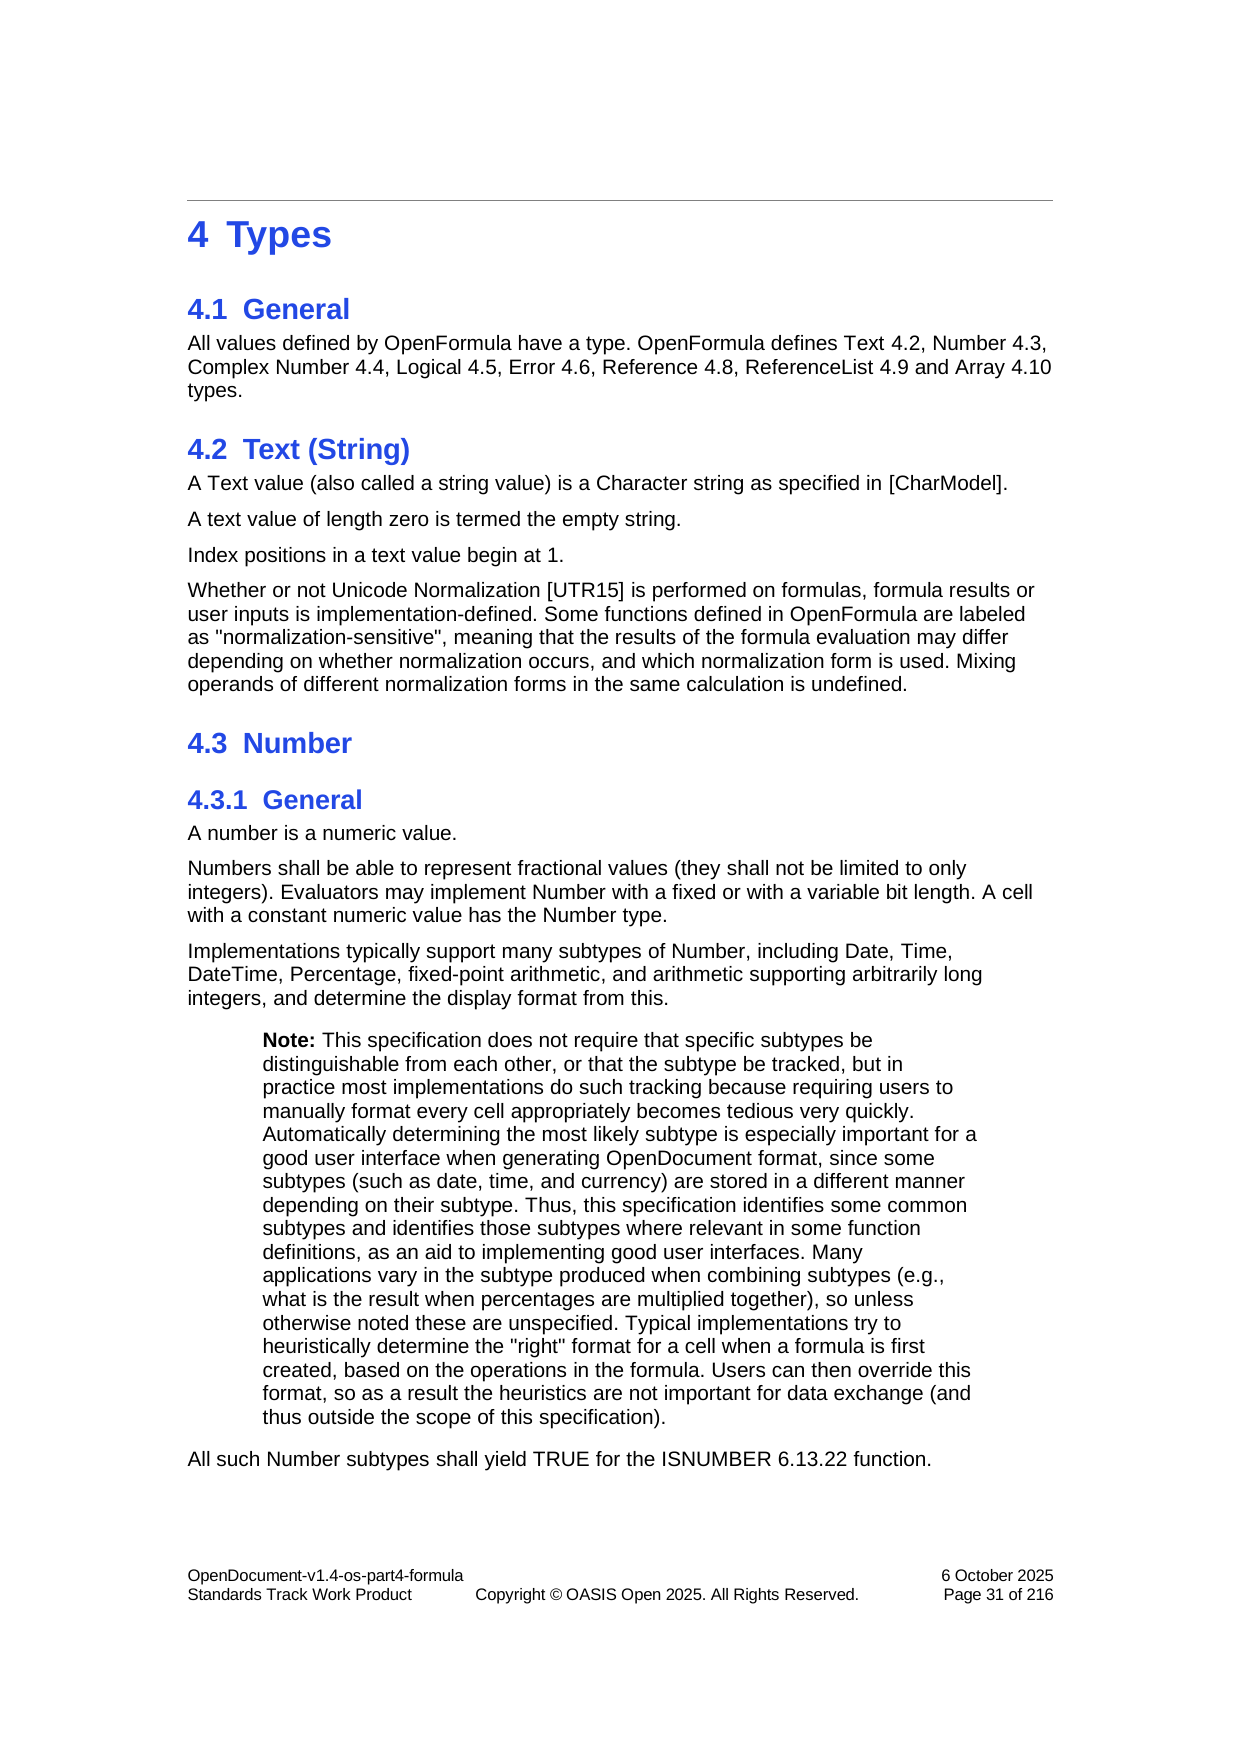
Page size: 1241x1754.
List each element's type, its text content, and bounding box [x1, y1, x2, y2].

text All such Number subtypes shall yield TRUE for the ISNUMBER 6.13.22 function. [187, 1447, 1053, 1471]
text Whether or not Unicode Normalization [UTR15] is performed on formulas, formula results or user inputs is implementation-defined. Some functions defined in OpenFormula are labeled as "normalization-sensitive", meaning that the results of the formula evaluation may differ depending on whether normalization occurs, and which normalization form is used. Mixing operands of different normalization forms in the same calculation is undefined. [187, 579, 1053, 696]
text A Text value (also called a string value) is a Character string as specified in [CharModel]. [187, 472, 1053, 495]
subtitle Text (String) [187, 433, 1053, 466]
subtitle Types [187, 201, 1053, 256]
text All values defined by OpenFormula have a type. OpenFormula defines Text 4.2, Number 4.3, Complex Number 4.4, Logical 4.5, Error 4.6, Reference 4.8, ReferenceList 4.9 and Array 4.10 types. [187, 332, 1053, 402]
subtitle General [187, 785, 1053, 815]
text A number is a numeric value. [187, 821, 1053, 844]
subtitle General [187, 293, 1053, 326]
subtitle Number [187, 727, 1053, 760]
text Numbers shall be able to represent fractional values (they shall not be limited to only integers). Evaluators may implement Number with a fixed or with a variable bit length. A cell with a constant numeric value has the Number type. [187, 857, 1053, 927]
text Note: This specification does not require that specific subtypes be distinguishable from each other, or that the subtype be tracked, but in practice most implementations do such tracking because requiring users to manually format every cell appropriately becomes tedious very quickly. Automatically determining the most likely subtype is especially important for a good user interface when generating OpenDocument format, since some subtypes (such as date, time, and currency) are stored in a different manner depending on their subtype. Thus, this specification identifies some common subtypes and identifies those subtypes where relevant in some function definitions, as an aid to implementing good user interfaces. Many applications vary in the subtype produced when combining subtypes (e.g., what is the result when percentages are multiplied together), so unless otherwise noted these are unspecified. Typical implementations try to heuristically determine the "right" format for a cell when a formula is first created, based on the operations in the formula. Users can then override this format, so as a result the heuristics are not important for data exchange (and thus outside the scope of this specification). [262, 1028, 978, 1429]
text Index positions in a text value begin at 1. [187, 543, 1053, 567]
text A text value of length zero is termed the empty string. [187, 507, 1053, 531]
text Implementations typically support many subtypes of Number, including Date, Time, DateTime, Percentage, fixed-point arithmetic, and arithmetic supporting arbitrarily long integers, and determine the display format from this. [187, 939, 1053, 1010]
